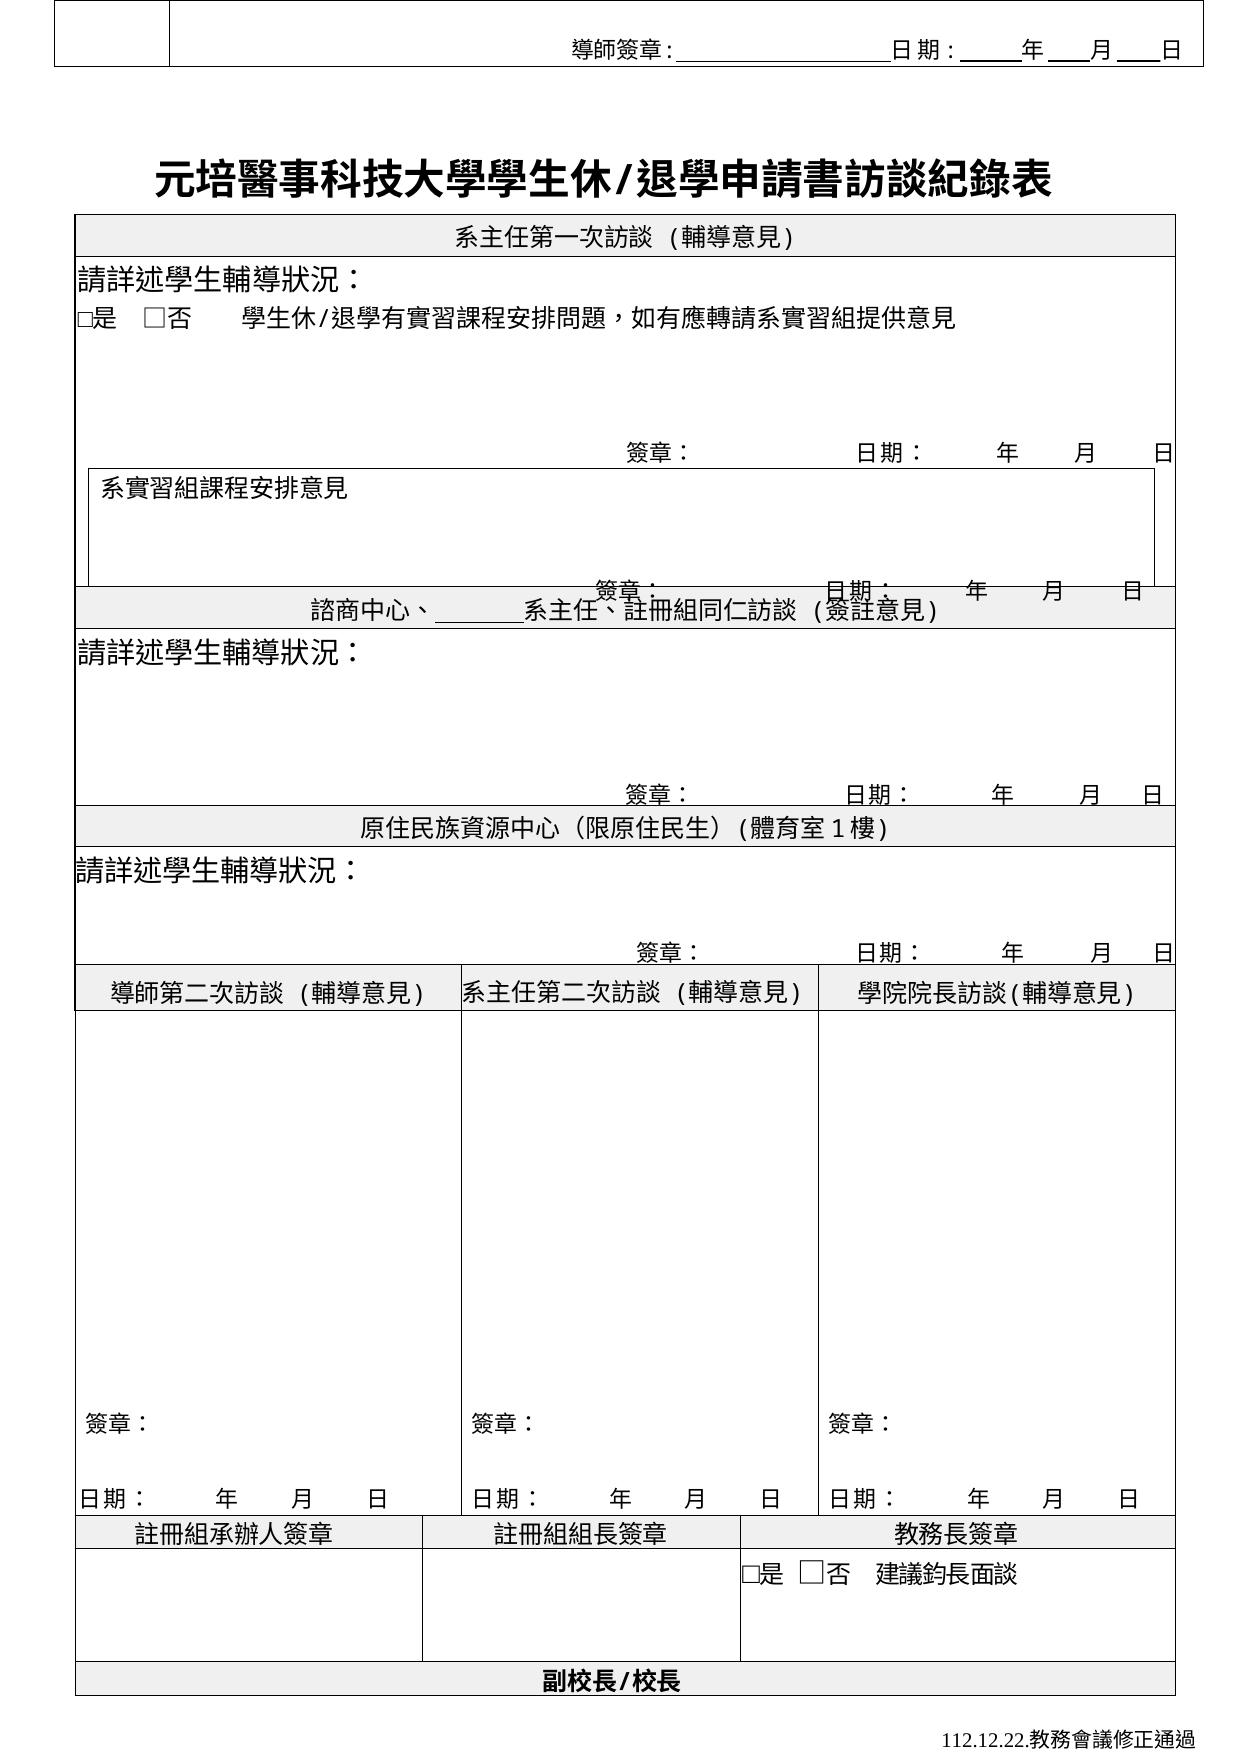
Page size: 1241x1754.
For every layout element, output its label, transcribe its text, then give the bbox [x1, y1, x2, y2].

table_cell 請詳述學生輔導狀況： 簽章： 日期： 年 月 日 [76, 847, 1175, 964]
table_cell □是 □否 建議鈞長面談 [741, 1549, 1175, 1661]
table_cell [423, 1549, 740, 1661]
table_cell 註冊組組長簽章 [423, 1516, 740, 1548]
table_cell 簽章： 日期： 年 月 日 [462, 1011, 818, 1514]
table_cell 諮商中心、 系主任、註冊組同仁訪談 (簽註意見) [76, 587, 1175, 628]
text 元培醫事科技大學學生休/退學申請書訪談紀錄表 [0, 146, 1133, 207]
table_header 系實習組課程安排意見 簽章： 日期： 年 月 日 [89, 469, 1154, 586]
table_cell [55, 1, 169, 66]
table_cell [76, 1549, 422, 1661]
table_cell 請詳述學生輔導狀況： □是 □否 學生休/退學有實習課程安排問題，如有應轉請系實習組提供意見 簽章： 日期： 年 月 日 [76, 257, 1175, 586]
table_cell 副校長/校長 [76, 1662, 1175, 1695]
table_cell 簽章： 日期： 年 月 日 [76, 1011, 461, 1514]
table_cell 教務長簽章 [741, 1516, 1175, 1548]
table_cell 導師簽章: 日期: 年 月 日 [170, 1, 1203, 66]
table_cell 註冊組承辦人簽章 [76, 1516, 422, 1548]
table_header 系主任第一次訪談 (輔導意見) [76, 215, 1175, 256]
table_cell 原住民族資源中心（限原住民生）(體育室1樓) [76, 806, 1175, 846]
table_cell 系主任第二次訪談 (輔導意見) [462, 965, 818, 1010]
table_cell 請詳述學生輔導狀況： 簽章： 日期： 年 月 日 [76, 629, 1175, 805]
table_cell 簽章： 日期： 年 月 日 [819, 1011, 1175, 1514]
table_cell 學院院長訪談(輔導意見) [819, 965, 1175, 1010]
table_cell 導師第二次訪談 (輔導意見) [76, 965, 461, 1010]
